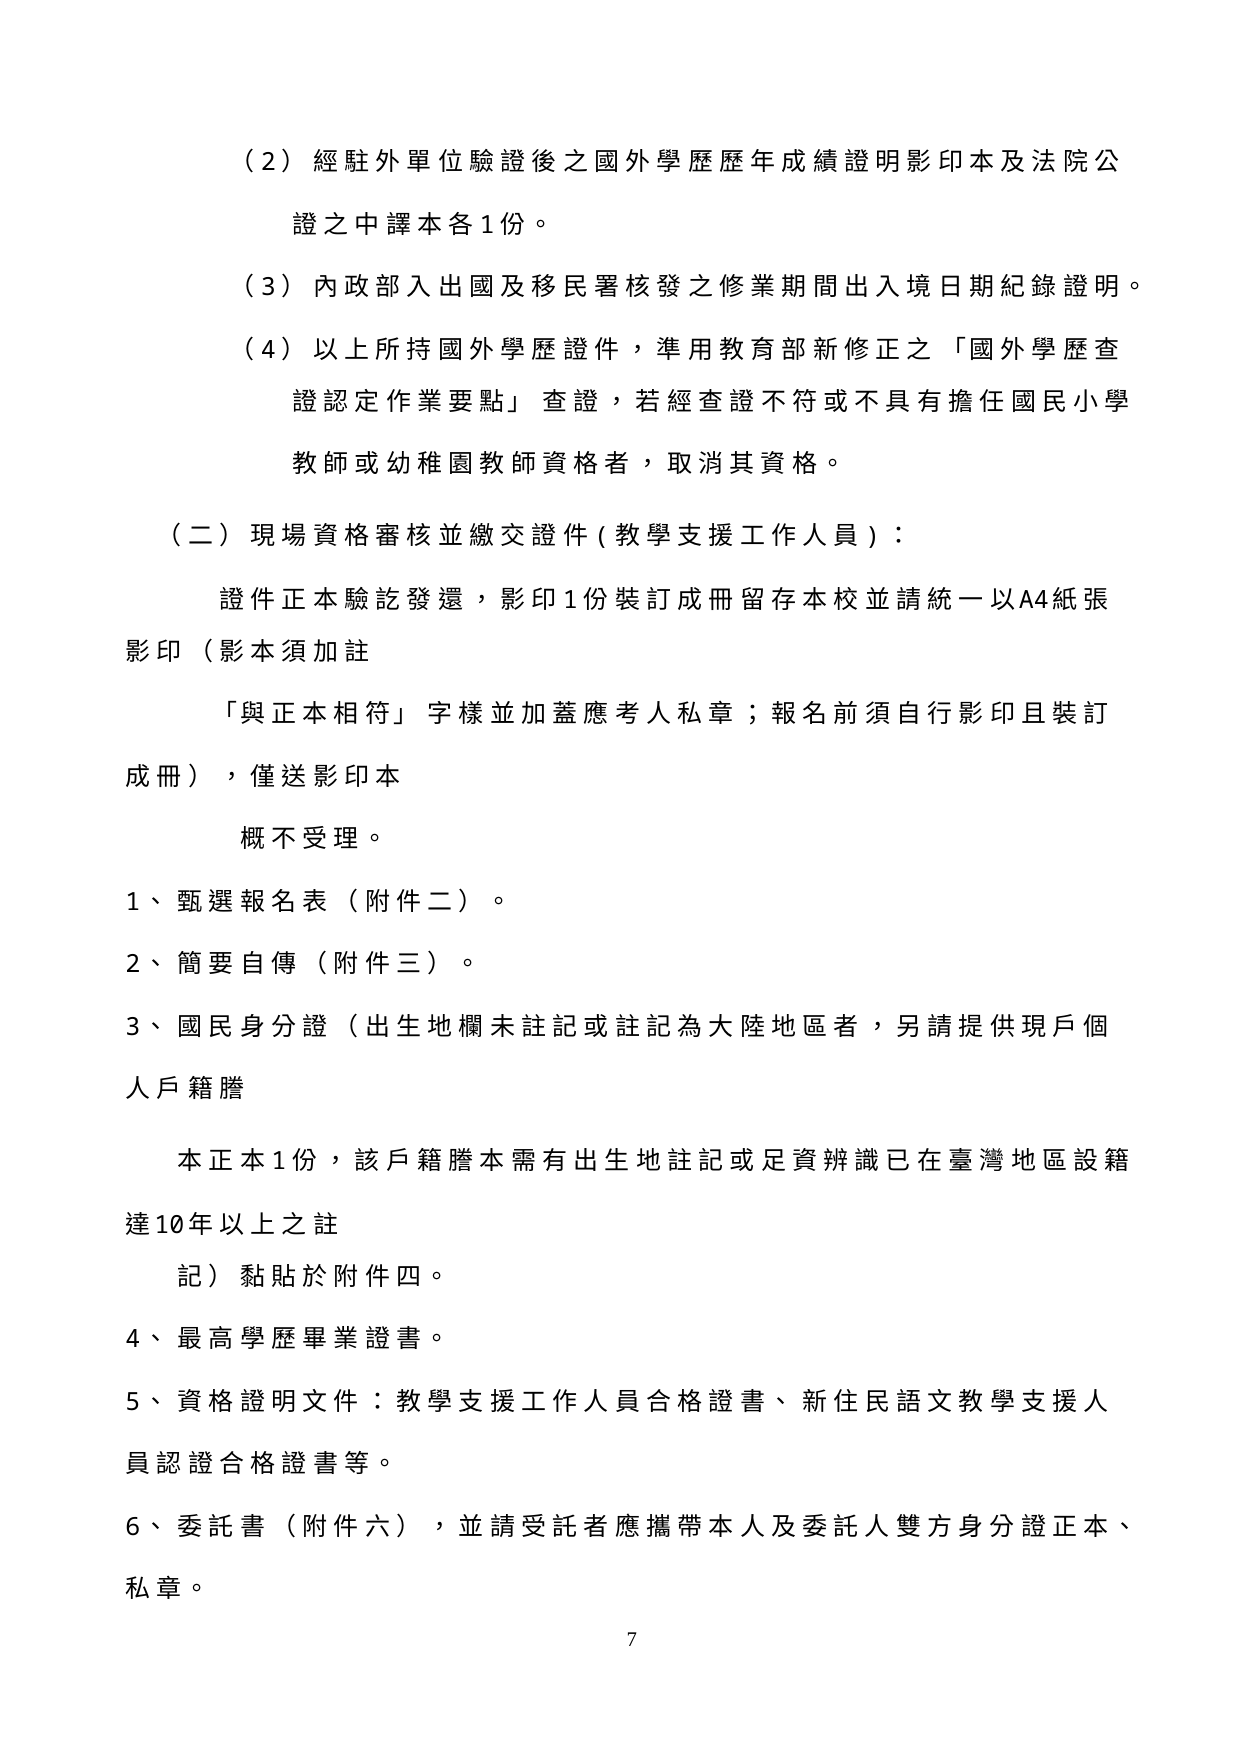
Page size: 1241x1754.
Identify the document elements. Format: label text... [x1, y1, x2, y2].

text 證件正本驗訖發還，影印1份裝訂成冊留存本校並請統一以A4紙張影印（影本須加註 [122, 545, 1133, 670]
text 6、委託書（附件六），並請受託者應攜帶本人及委託人雙方身分證正本、私章。 [122, 1483, 1133, 1608]
text 1、甄選報名表（附件二）。 [122, 858, 1133, 920]
text 4、最高學歷畢業證書。 [122, 1295, 1133, 1358]
text 記）黏貼於附件四。 [122, 1233, 1133, 1295]
text 5、資格證明文件：教學支援工作人員合格證書、新住民語文教學支援人員認證合格證書等。 [122, 1358, 1133, 1483]
text （2）經駐外單位驗證後之國外學歷歷年成績證明影印本及法院公證之中譯本各1份。 [222, 108, 1133, 233]
text 概不受理。 [122, 795, 1133, 858]
text （4）以上所持國外學歷證件，準用教育部新修正之「國外學歷查證認定作業要點」查證，若經查證不符或不具有擔任國民小學教師或幼稚園教師資格者，取消其資格。 [222, 295, 1133, 483]
text （二）現場資格審核並繳交證件(教學支援工作人員)： [122, 483, 1133, 545]
text （3）內政部入出國及移民署核發之修業期間出入境日期紀錄證明。 [222, 233, 1133, 295]
text 3、國民身分證（出生地欄未註記或註記為大陸地區者，另請提供現戶個人戶籍謄 [122, 983, 1133, 1108]
text 「與正本相符」字樣並加蓋應考人私章；報名前須自行影印且裝訂成冊），僅送影印本 [122, 670, 1133, 795]
text 本正本1份，該戶籍謄本需有出生地註記或足資辨識已在臺灣地區設籍達10年以上之註 [122, 1108, 1133, 1233]
text 2、簡要自傳（附件三）。 [122, 920, 1133, 983]
